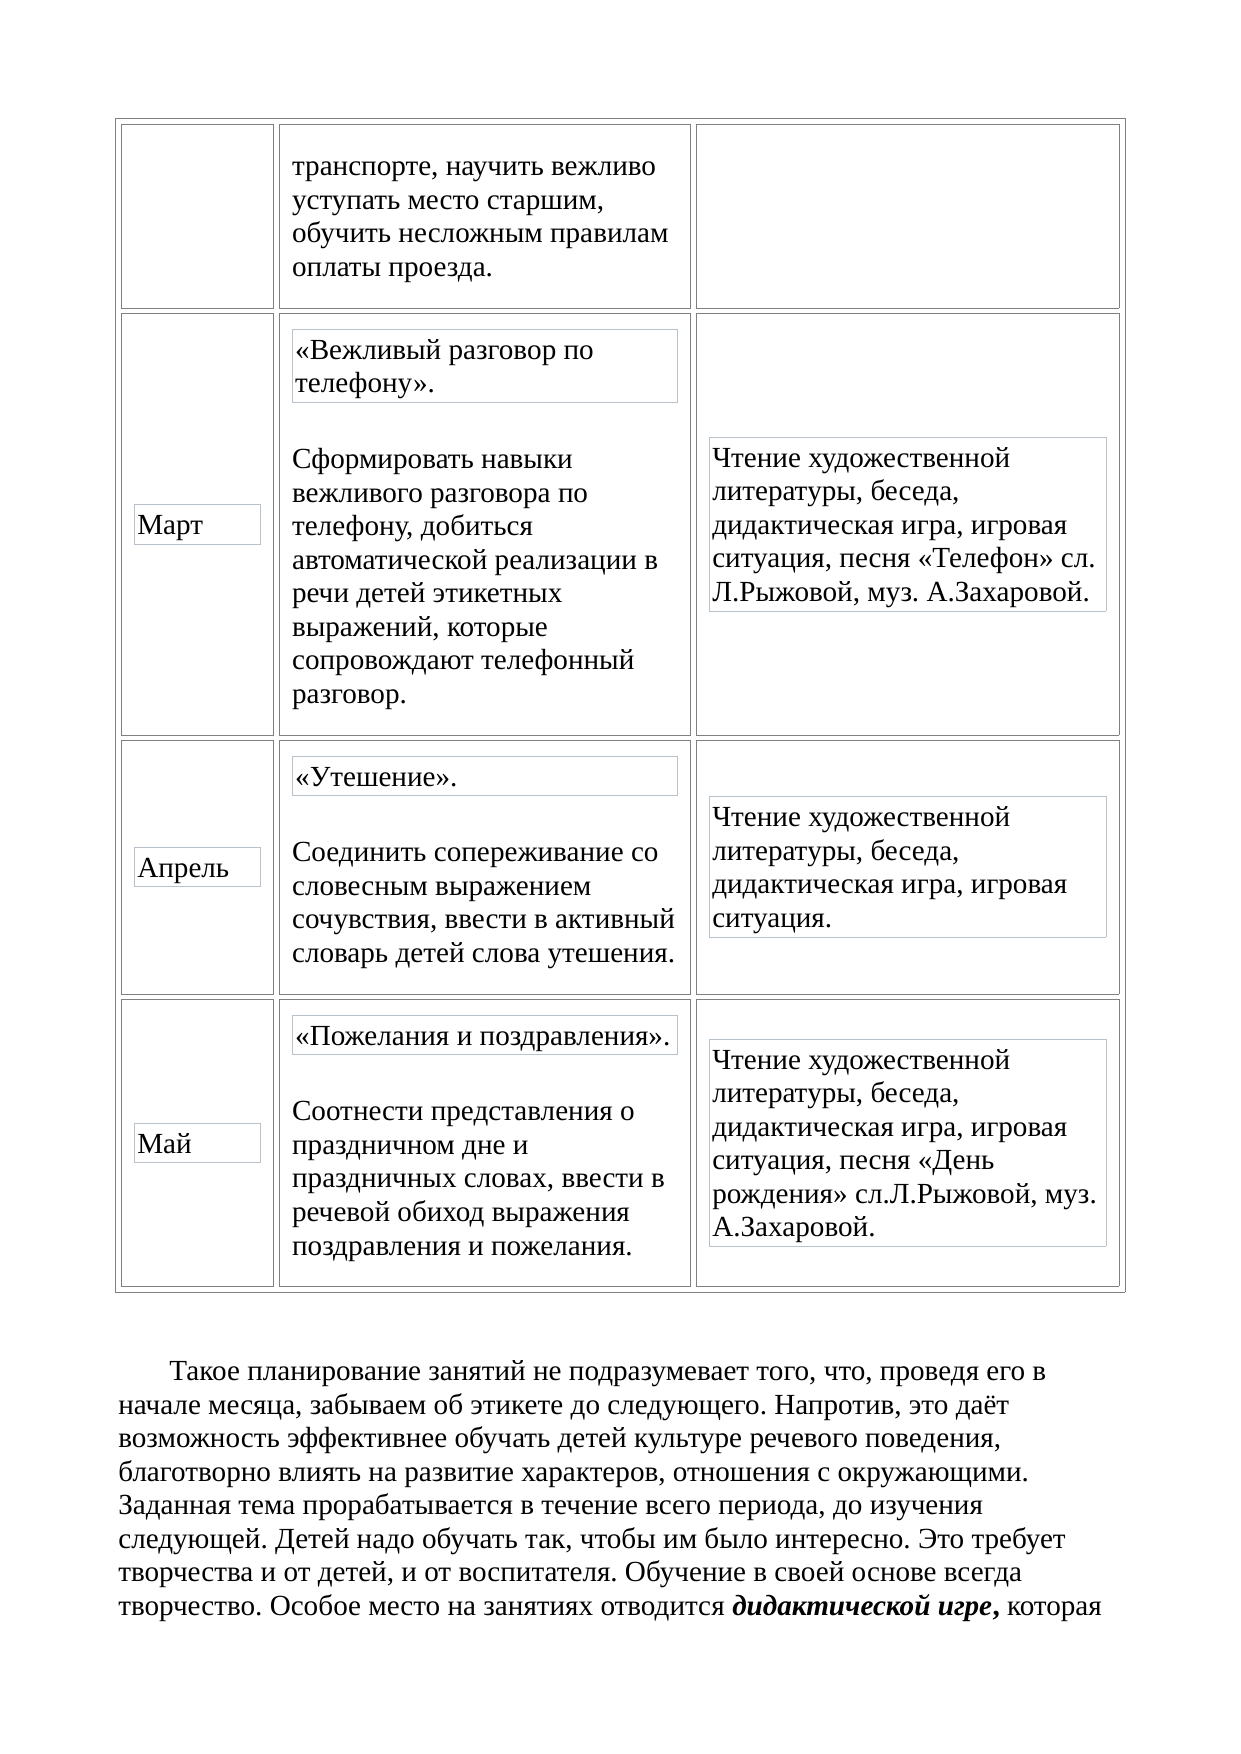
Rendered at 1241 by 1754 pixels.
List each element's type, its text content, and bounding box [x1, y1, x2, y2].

table_cell [693, 119, 1122, 308]
table_cell «Утешение». Соединить сопереживание со словесным выражением сочувствия, ввести в активный словарь детей слова утешения. [276, 735, 693, 993]
table_cell «Вежливый разговор по телефону». Сформировать навыки вежливого разговора по телефону, добиться автоматической реализации в речи детей этикетных выражений, которые сопровождают телефонный разговор. [276, 308, 693, 734]
table_cell Чтение художественной литературы, беседа, дидактическая игра, игровая ситуация, песня «Телефон» сл. Л.Рыжовой, муз. А.Захаровой. [693, 308, 1122, 734]
table_cell «Пожелания и поздравления». Соотнести представления о праздничном дне и праздничных словах, ввести в речевой обиход выражения поздравления и пожелания. [276, 994, 693, 1286]
table_cell Чтение художественной литературы, беседа, дидактическая игра, игровая ситуация, песня «День рождения» сл.Л.Рыжовой, муз. А.Захаровой. [693, 994, 1122, 1286]
table_cell транспорте, научить вежливо уступать место старшим, обучить несложным правилам оплаты проезда. [276, 119, 693, 308]
table_cell Апрель [118, 735, 276, 993]
table_cell Май [118, 994, 276, 1286]
text Такое планирование занятий не подразумевает того, что, проведя его в начале месяца, забываем об этикете до следующего. Напротив, это даёт возможность эффективнее обучать детей культуре речевого поведения, благотворно влиять на развитие характеров, отношения с окружающими. Заданная тема прорабатывается в течение всего периода, до изучения следующей. Детей надо обучать так, чтобы им было интересно. Это требует творчества и от детей, и от воспитателя. Обучение в своей основе всегда творчество. Особое место на занятиях отводится дидактической игре, которая [118, 1353, 1122, 1622]
table_cell [118, 119, 276, 308]
table_cell Март [118, 308, 276, 734]
table_cell Чтение художественной литературы, беседа, дидактическая игра, игровая ситуация. [693, 735, 1122, 993]
